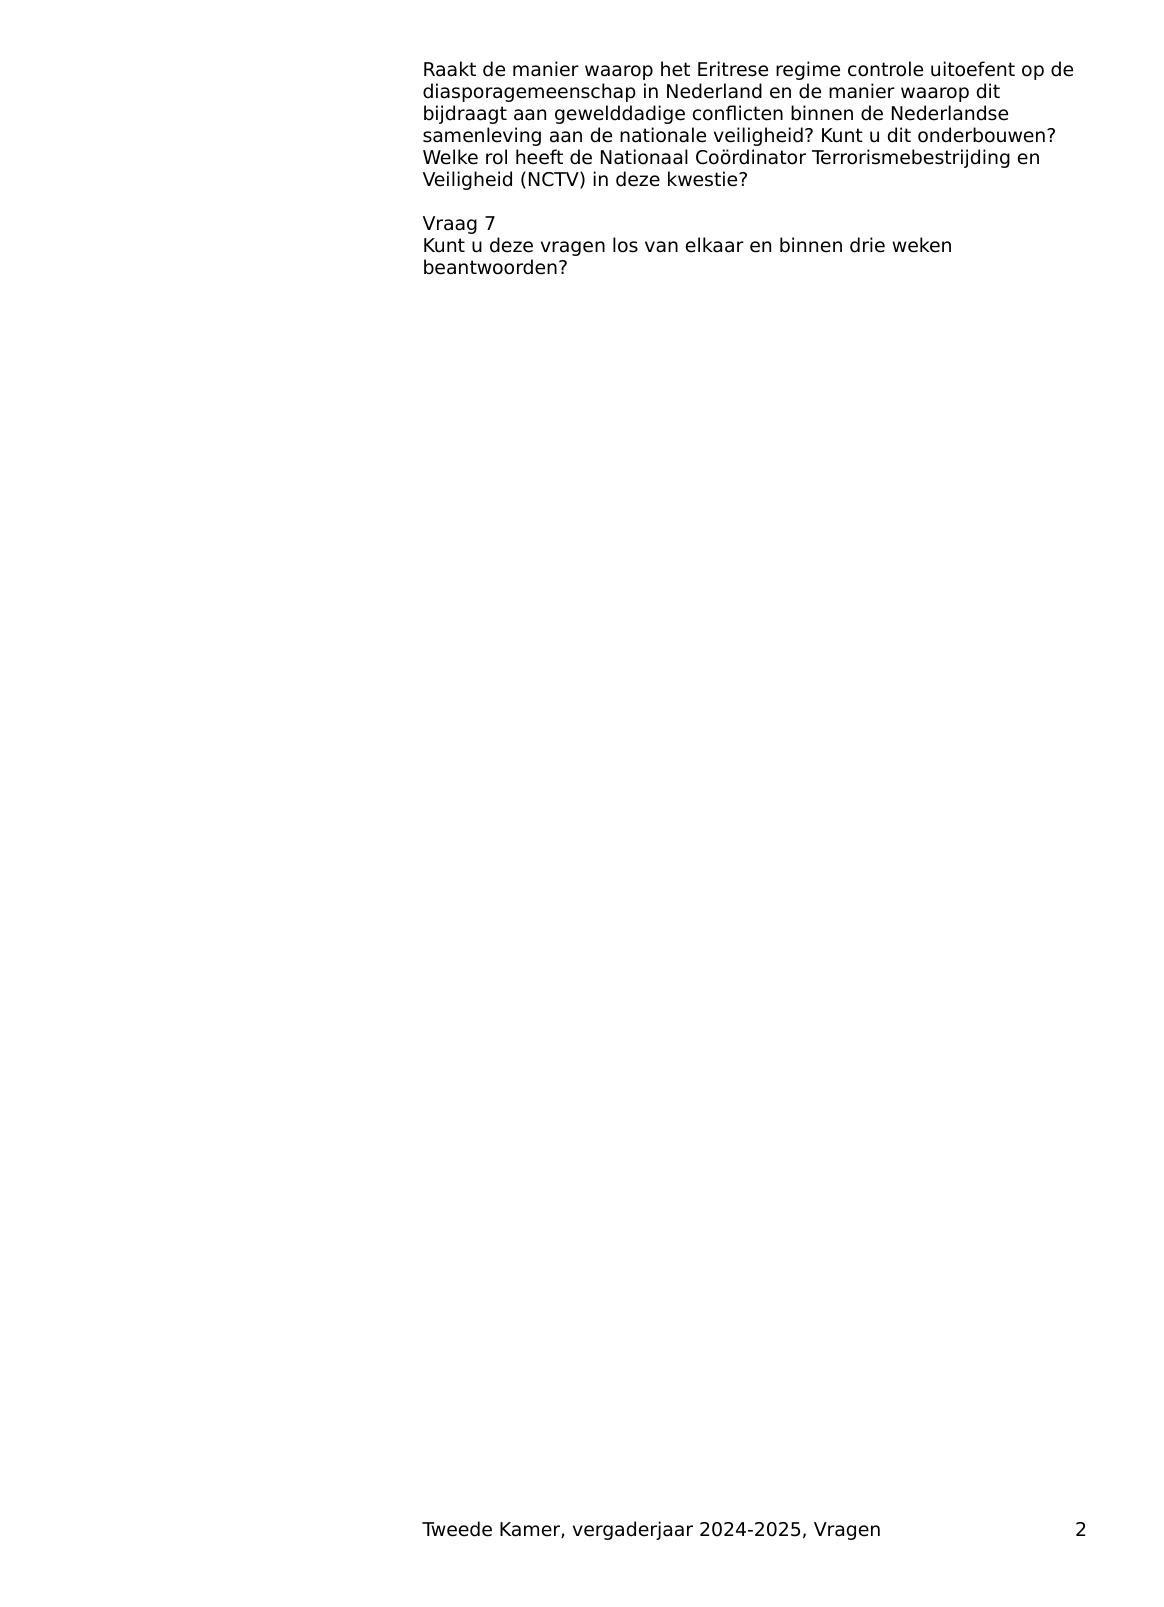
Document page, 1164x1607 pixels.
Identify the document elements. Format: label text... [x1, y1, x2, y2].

text Kunt u deze vragen los van elkaar en binnen drie weken beantwoorden? [422, 235, 1087, 279]
text Vraag 7 [422, 213, 1087, 235]
text Raakt de manier waarop het Eritrese regime controle uitoefent op de diasporagemeenschap in Nederland en de manier waarop dit bijdraagt aan gewelddadige conflicten binnen de Nederlandse samenleving aan de nationale veiligheid? Kunt u dit onderbouwen? Welke rol heeft de Nationaal Coördinator Terrorismebestrijding en Veiligheid (NCTV) in deze kwestie? [422, 59, 1087, 191]
